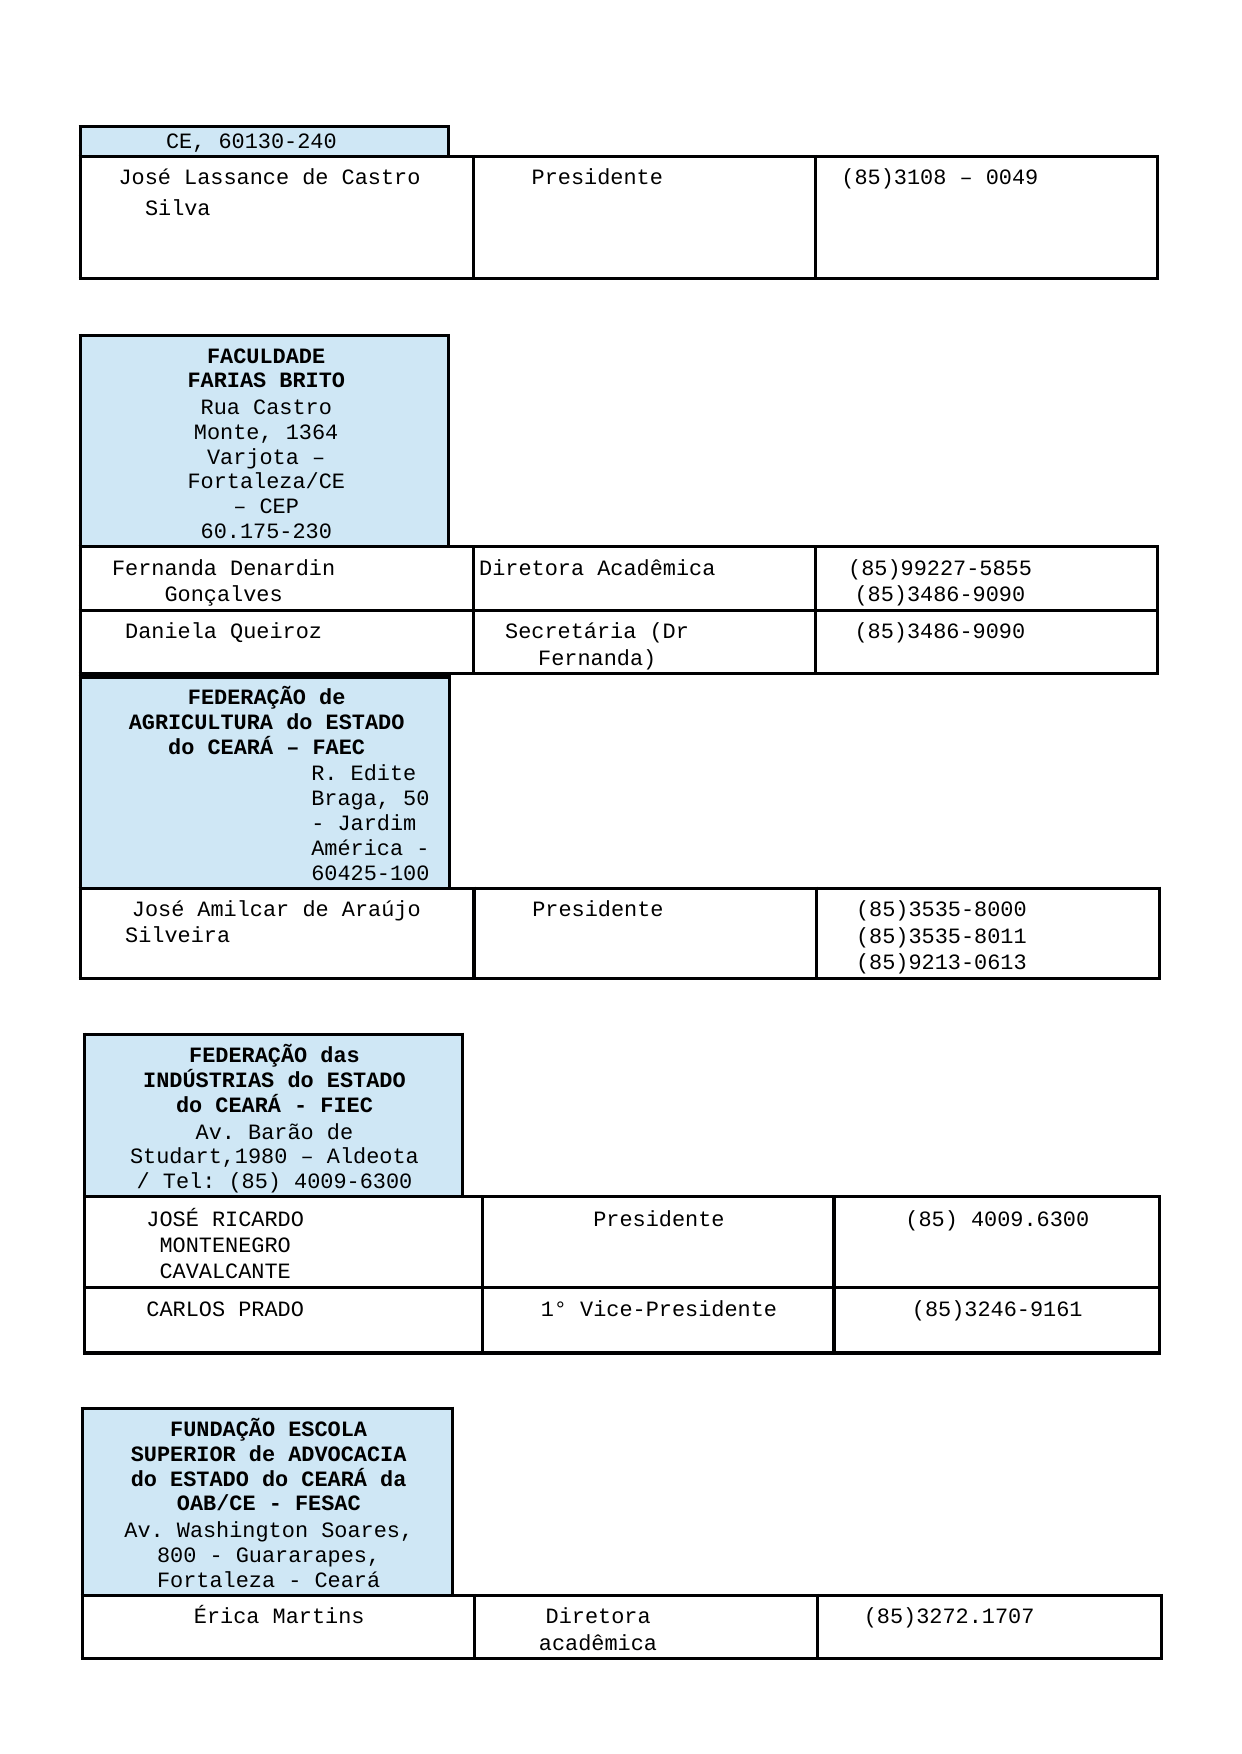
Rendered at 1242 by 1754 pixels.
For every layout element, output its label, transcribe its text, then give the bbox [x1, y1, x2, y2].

table_cell Diretora acadêmica [476, 1597, 816, 1657]
table_cell CARLOS PRADO [86, 1289, 481, 1351]
table_header FUNDAÇÃO ESCOLA SUPERIOR de ADVOCACIA do ESTADO do CEARÁ da OAB/CE - FESAC Av. Washington Soares, 800 - Guararapes, Fortaleza - Ceará [84, 1410, 451, 1594]
table_cell José Lassance de Castro Silva [82, 158, 472, 277]
table_cell 1° Vice-Presidente [484, 1289, 832, 1351]
table_cell (85) 4009.6300 [836, 1198, 1158, 1286]
table_cell Secretária (Dr Fernanda) [475, 612, 814, 672]
table_header - CE, 60130-240 [82, 128, 447, 155]
table_cell Érica Martins [84, 1597, 473, 1657]
table_cell Fernanda Denardin Gonçalves [82, 548, 472, 609]
table_cell Presidente [476, 890, 815, 977]
table_cell Daniela Queiroz [82, 612, 472, 672]
table_cell (85)99227-5855 (85)3486-9090 [817, 548, 1156, 609]
table_cell (85)3246-9161 [836, 1289, 1158, 1351]
table_cell (85)3486-9090 [817, 612, 1156, 672]
table_cell JOSÉ RICARDO MONTENEGRO CAVALCANTE [86, 1198, 481, 1286]
table_cell José Amilcar de Araújo Silveira [82, 890, 472, 977]
table_header FEDERAÇÃO das INDÚSTRIAS do ESTADO do CEARÁ - FIEC Av. Barão de Studart,1980 – Aldeota / Tel: (85) 4009-6300 [86, 1036, 461, 1195]
table_cell Presidente [484, 1198, 832, 1286]
table_header FEDERAÇÃO de AGRICULTURA do ESTADO do CEARÁ – FAEC R. Edite Braga, 50 - Jardim América - 60425-100 [82, 679, 448, 887]
table_header FACULDADE FARIAS BRITO Rua Castro Monte, 1364 Varjota – Fortaleza/CE – CEP 60.175-230 [82, 337, 447, 545]
table_cell Presidente [475, 158, 814, 277]
table_cell (85)3535-8000 (85)3535-8011 (85)9213-0613 [818, 890, 1158, 977]
table_cell Diretora Acadêmica [475, 548, 814, 609]
table_cell (85)3108 – 0049 [817, 158, 1156, 277]
table_cell (85)3272.1707 [819, 1597, 1160, 1657]
